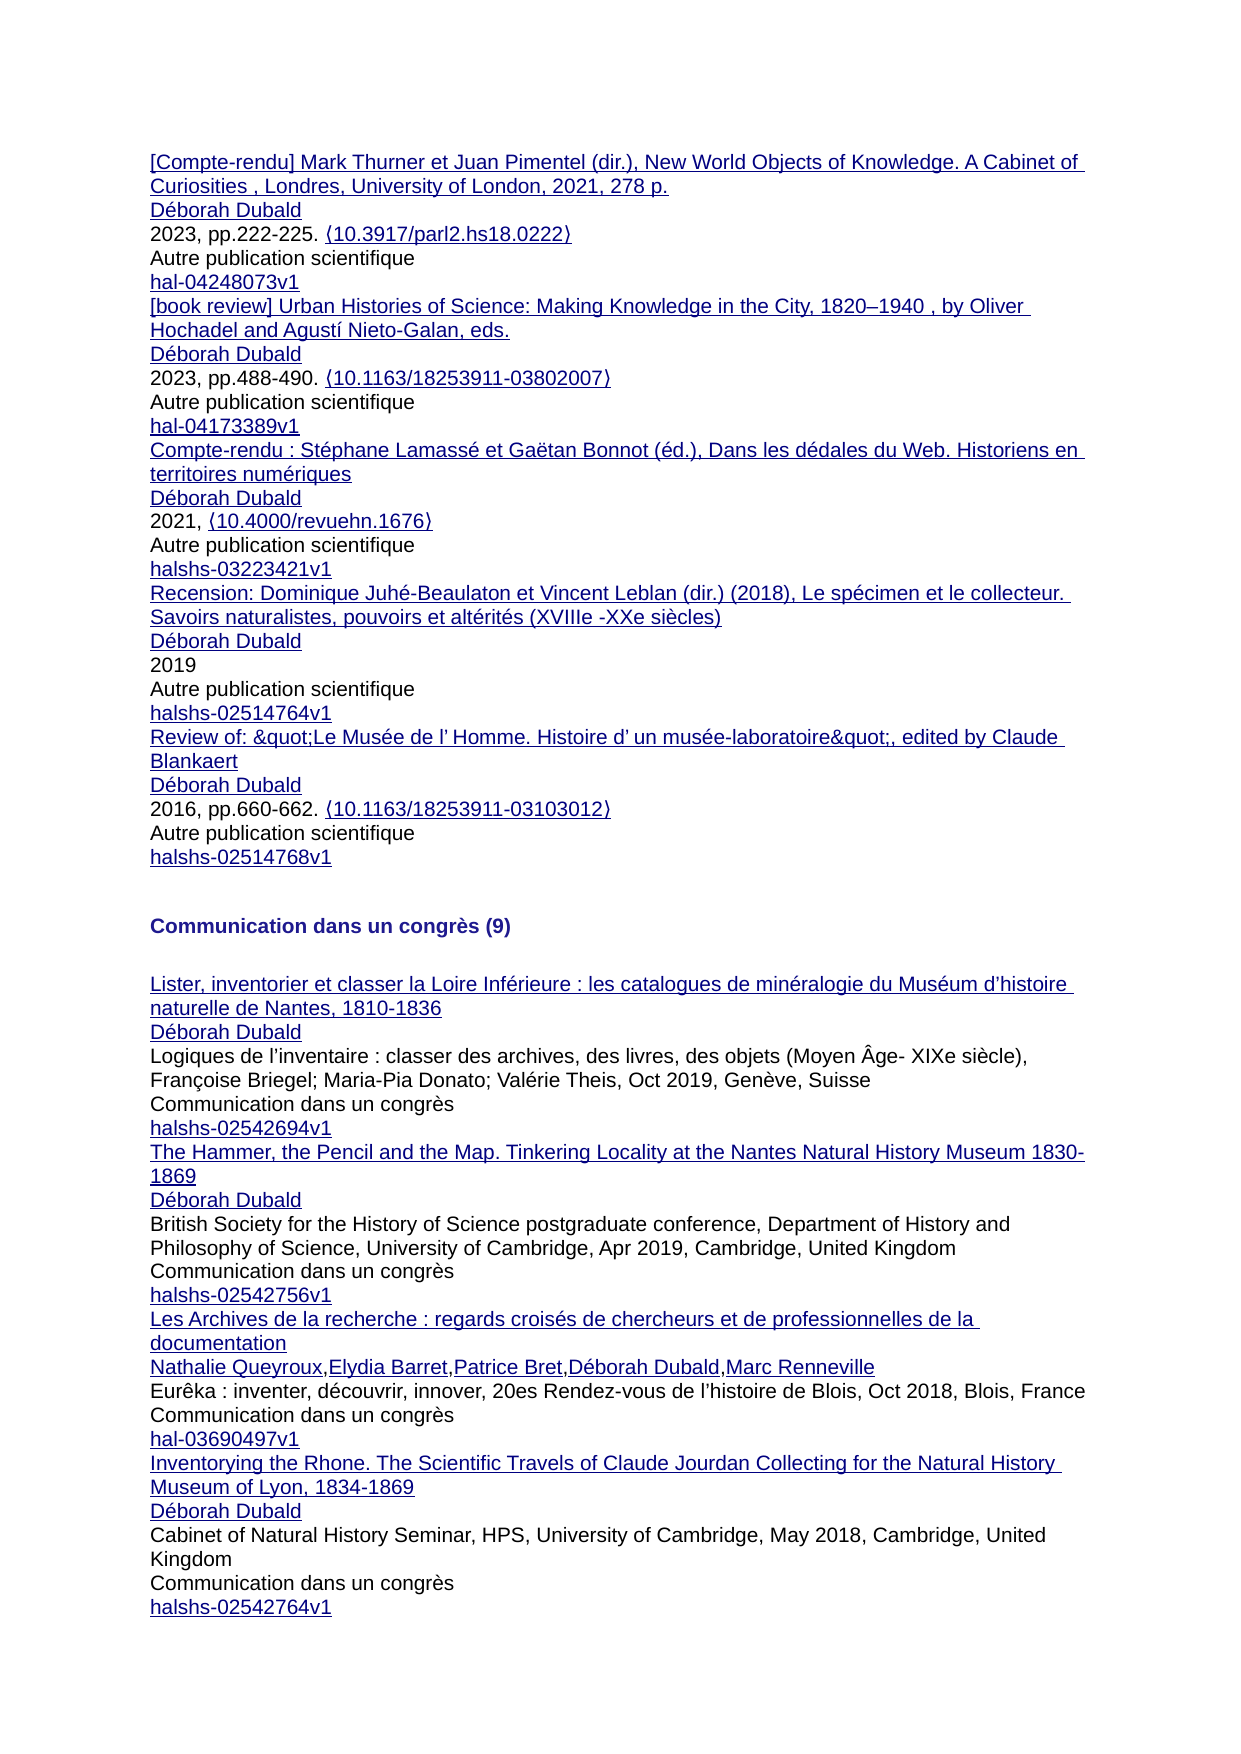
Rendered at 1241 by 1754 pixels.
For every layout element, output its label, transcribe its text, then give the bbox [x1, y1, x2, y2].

subtitle Communication dans un congrès (9) [150, 913, 1090, 937]
table_cell The Hammer, the Pencil and the Map. Tinkering Locality at the Nantes Natural History Museum 1830-1869 Déborah Dubald British Society for the History of Science postgraduate conference, Department of History and Philosophy of Science, University of Cambridge, Apr 2019, Cambridge, United Kingdom Communication dans un congrès halshs-02542756v1 [150, 1140, 1090, 1307]
table_cell Inventorying the Rhone. The Scientific Travels of Claude Jourdan Collecting for the Natural History Museum of Lyon, 1834-1869 Déborah Dubald Cabinet of Natural History Seminar, HPS, University of Cambridge, May 2018, Cambridge, United Kingdom Communication dans un congrès halshs-02542764v1 [150, 1451, 1090, 1619]
table_cell Compte-rendu : Stéphane Lamassé et Gaëtan Bonnot (éd.), Dans les dédales du Web. Historiens en territoires numériques Déborah Dubald 2021, ⟨10.4000/revuehn.1676⟩ Autre publication scientifique halshs-03223421v1 [150, 438, 1090, 581]
table_cell [book review] Urban Histories of Science: Making Knowledge in the City, 1820–1940 , by Oliver Hochadel and Agustí Nieto-Galan, eds. Déborah Dubald 2023, pp.488-490. ⟨10.1163/18253911-03802007⟩ Autre publication scientifique hal-04173389v1 [150, 294, 1090, 437]
table_cell Review of: &quot;Le Musée de l’ Homme. Histoire d’ un musée-laboratoire&quot;, edited by Claude Blankaert Déborah Dubald 2016, pp.660-662. ⟨10.1163/18253911-03103012⟩ Autre publication scientifique halshs-02514768v1 [150, 725, 1090, 869]
table_header [Compte-rendu] Mark Thurner et Juan Pimentel (dir.), New World Objects of Knowledge. A Cabinet of Curiosities , Londres, University of London, 2021, 278 p. Déborah Dubald 2023, pp.222-225. ⟨10.3917/parl2.hs18.0222⟩ Autre publication scientifique hal-04248073v1 [150, 150, 1090, 294]
table_cell Les Archives de la recherche : regards croisés de chercheurs et de professionnelles de la documentation Nathalie Queyroux,Elydia Barret,Patrice Bret,Déborah Dubald,Marc Renneville Eurêka : inventer, découvrir, innover, 20es Rendez-vous de l’histoire de Blois, Oct 2018, Blois, France Communication dans un congrès hal-03690497v1 [150, 1307, 1090, 1451]
table_header Lister, inventorier et classer la Loire Inférieure : les catalogues de minéralogie du Muséum d’histoire naturelle de Nantes, 1810-1836 Déborah Dubald Logiques de l’inventaire : classer des archives, des livres, des objets (Moyen Âge- XIXe siècle), Françoise Briegel; Maria-Pia Donato; Valérie Theis, Oct 2019, Genève, Suisse Communication dans un congrès halshs-02542694v1 [150, 972, 1090, 1139]
table_cell Recension: Dominique Juhé-Beaulaton et Vincent Leblan (dir.) (2018), Le spécimen et le collecteur. Savoirs naturalistes, pouvoirs et altérités (XVIIIe -XXe siècles) Déborah Dubald 2019 Autre publication scientifique halshs-02514764v1 [150, 581, 1090, 725]
